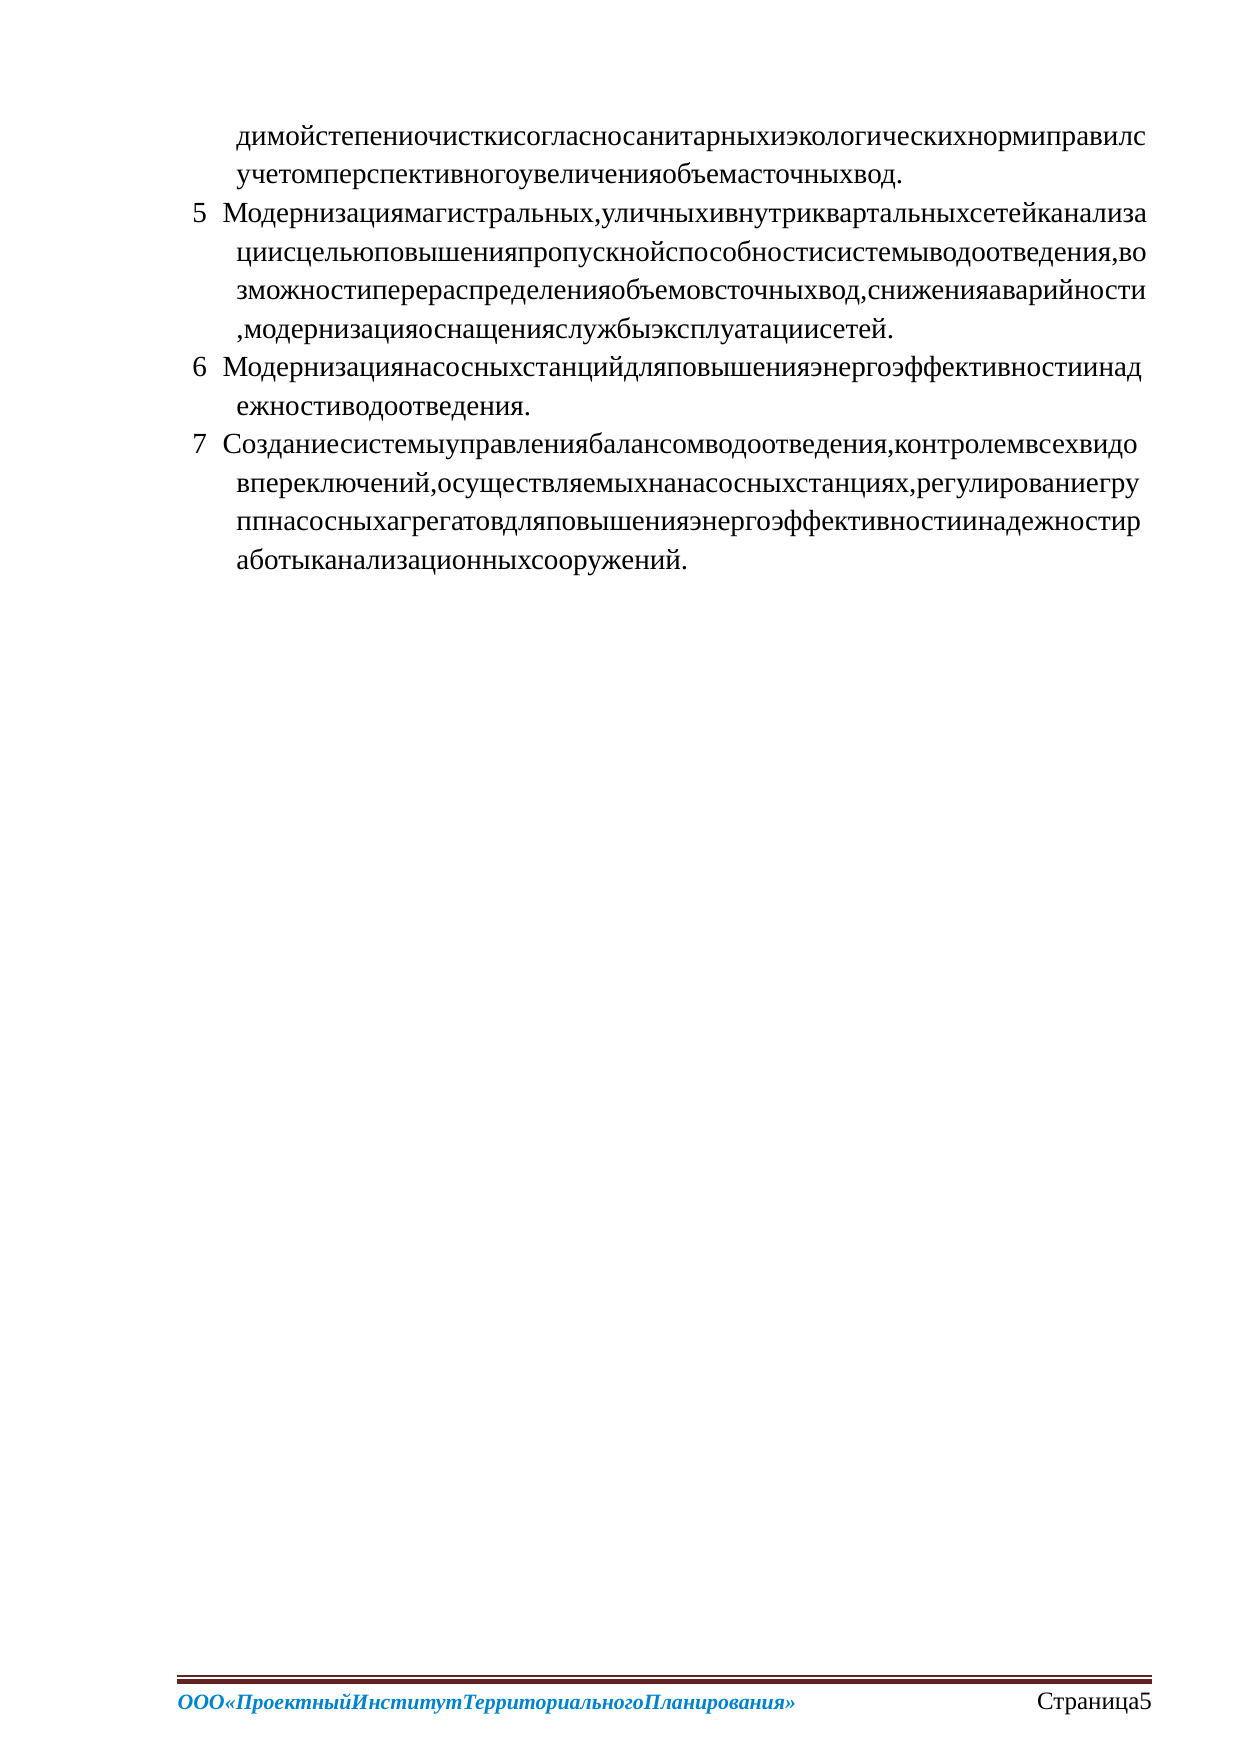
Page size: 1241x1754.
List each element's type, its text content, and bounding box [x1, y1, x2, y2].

list Созданиесистемыуправлениябалансомводоотведения,контролемвсехвидовпереключений,осуществляемыхнанасосныхстанциях,регулированиегруппнасосныхагрегатовдляповышенияэнергоэффективностиинадежностиработыканализационныхсооружений. [192, 426, 1152, 576]
list Модернизациямагистральных,уличныхивнутриквартальныхсетейканализациисцельюповышенияпропускнойспособностисистемыводоотведения,возможностиперераспределенияобъемовсточныхвод,сниженияаварийности,модернизацияоснащенияслужбыэксплуатациисетей. [192, 195, 1152, 344]
list Модернизациянасосныхстанцийдляповышенияэнергоэффективностиинадежностиводоотведения. [192, 349, 1152, 421]
list димойстепениочисткисогласносанитарныхиэкологическихнормиправилсучетомперспективногоувеличенияобъемасточныхвод. [192, 118, 1152, 190]
